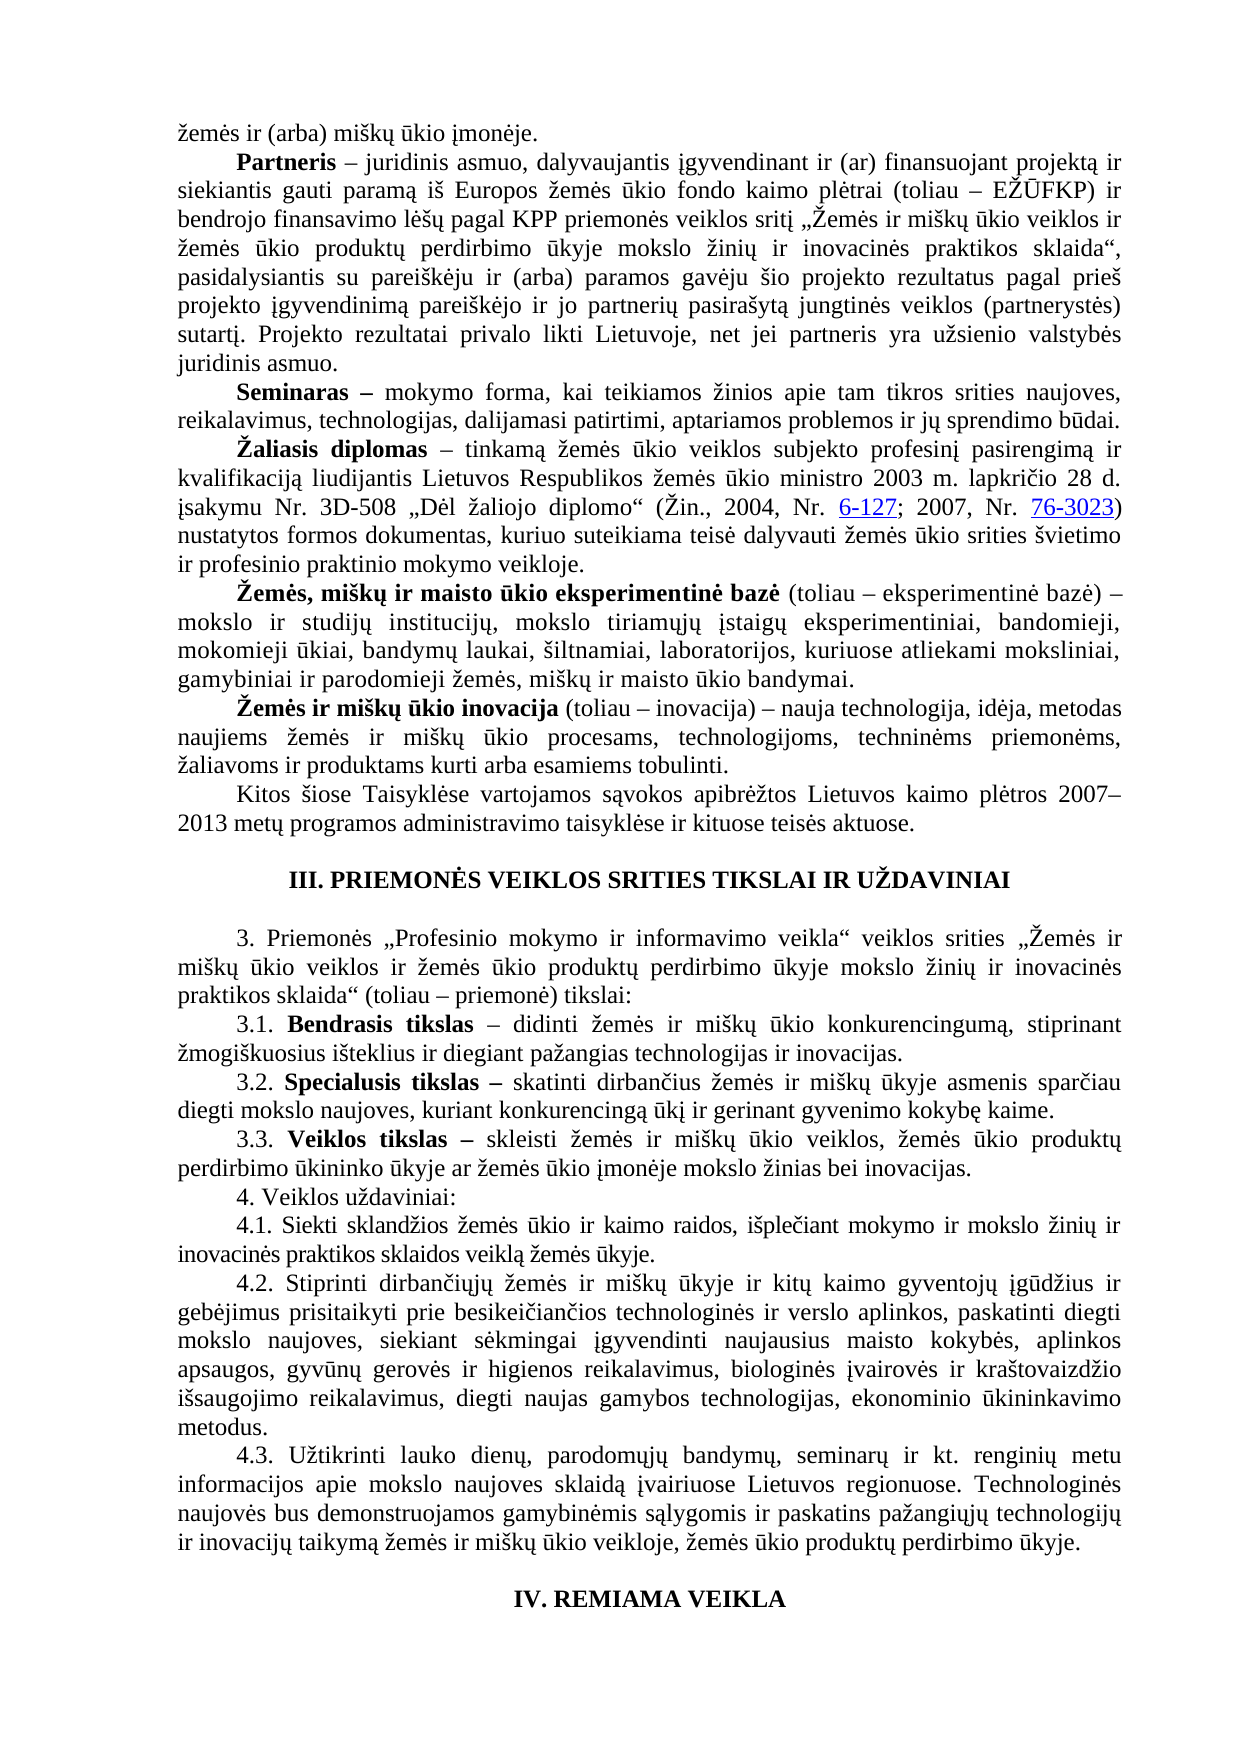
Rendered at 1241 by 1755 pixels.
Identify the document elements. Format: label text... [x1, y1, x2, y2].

text 3.2. Specialusis tikslas – skatinti dirbančius žemės ir miškų ūkyje asmenis sparčiau diegti mokslo naujoves, kuriant konkurencingą ūkį ir gerinant gyvenimo kokybę kaime. [177, 1067, 1122, 1124]
text Kitos šiose Taisyklėse vartojamos sąvokos apibrėžtos Lietuvos kaimo plėtros 2007–2013 metų programos administravimo taisyklėse ir kituose teisės aktuose. [177, 779, 1122, 837]
text 4.2. Stiprinti dirbančiųjų žemės ir miškų ūkyje ir kitų kaimo gyventojų įgūdžius ir gebėjimus prisitaikyti prie besikeičiančios technologinės ir verslo aplinkos, paskatinti diegti mokslo naujoves, siekiant sėkmingai įgyvendinti naujausius maisto kokybės, aplinkos apsaugos, gyvūnų gerovės ir higienos reikalavimus, biologinės įvairovės ir kraštovaizdžio išsaugojimo reikalavimus, diegti naujas gamybos technologijas, ekonominio ūkininkavimo metodus. [177, 1268, 1122, 1441]
text 4.1. Siekti sklandžios žemės ūkio ir kaimo raidos, išplečiant mokymo ir mokslo žinių ir inovacinės praktikos sklaidos veiklą žemės ūkyje. [177, 1211, 1122, 1268]
text Partneris – juridinis asmuo, dalyvaujantis įgyvendinant ir (ar) finansuojant projektą ir siekiantis gauti paramą iš Europos žemės ūkio fondo kaimo plėtrai (toliau – EŽŪFKP) ir bendrojo finansavimo lėšų pagal KPP priemonės veiklos sritį „Žemės ir miškų ūkio veiklos ir žemės ūkio produktų perdirbimo ūkyje mokslo žinių ir inovacinės praktikos sklaida“, pasidalysiantis su pareiškėju ir (arba) paramos gavėju šio projekto rezultatus pagal prieš projekto įgyvendinimą pareiškėjo ir jo partnerių pasirašytą jungtinės veiklos (partnerystės) sutartį. Projekto rezultatai privalo likti Lietuvoje, net jei partneris yra užsienio valstybės juridinis asmuo. [177, 147, 1122, 377]
text III. PRIEMONĖS VEIKLOS SRITIES TIKSLAI IR UŽDAVINIAI [177, 866, 1122, 894]
text 3.1. Bendrasis tikslas – didinti žemės ir miškų ūkio konkurencingumą, stiprinant žmogiškuosius išteklius ir diegiant pažangias technologijas ir inovacijas. [177, 1009, 1122, 1067]
text Žemės, miškų ir maisto ūkio eksperimentinė bazė (toliau – eksperimentinė bazė) – mokslo ir studijų institucijų, mokslo tiriamųjų įstaigų eksperimentiniai, bandomieji, mokomieji ūkiai, bandymų laukai, šiltnamiai, laboratorijos, kuriuose atliekami moksliniai, gamybiniai ir parodomieji žemės, miškų ir maisto ūkio bandymai. [177, 578, 1122, 693]
text 3. Priemonės „Profesinio mokymo ir informavimo veikla“ veiklos srities „Žemės ir miškų ūkio veiklos ir žemės ūkio produktų perdirbimo ūkyje mokslo žinių ir inovacinės praktikos sklaida“ (toliau – priemonė) tikslai: [177, 923, 1122, 1009]
text Seminaras – mokymo forma, kai teikiamos žinios apie tam tikros srities naujoves, reikalavimus, technologijas, dalijamasi patirtimi, aptariamos problemos ir jų sprendimo būdai. [177, 377, 1122, 434]
text 4.3. Užtikrinti lauko dienų, parodomųjų bandymų, seminarų ir kt. renginių metu informacijos apie mokslo naujoves sklaidą įvairiuose Lietuvos regionuose. Technologinės naujovės bus demonstruojamos gamybinėmis sąlygomis ir paskatins pažangiųjų technologijų ir inovacijų taikymą žemės ir miškų ūkio veikloje, žemės ūkio produktų perdirbimo ūkyje. [177, 1441, 1122, 1556]
text Žaliasis diplomas – tinkamą žemės ūkio veiklos subjekto profesinį pasirengimą ir kvalifikaciją liudijantis Lietuvos Respublikos žemės ūkio ministro 2003 m. lapkričio 28 d. įsakymu Nr. 3D-508 „Dėl žaliojo diplomo“ (Žin., 2004, Nr. 6-127; 2007, Nr. 76-3023) nustatytos formos dokumentas, kuriuo suteikiama teisė dalyvauti žemės ūkio srities švietimo ir profesinio praktinio mokymo veikloje. [177, 434, 1122, 578]
text 3.3. Veiklos tikslas – skleisti žemės ir miškų ūkio veiklos, žemės ūkio produktų perdirbimo ūkininko ūkyje ar žemės ūkio įmonėje mokslo žinias bei inovacijas. [177, 1124, 1122, 1182]
text žemės ir (arba) miškų ūkio įmonėje. [177, 118, 1122, 147]
text IV. REMIAMA VEIKLA [177, 1584, 1122, 1613]
text Žemės ir miškų ūkio inovacija (toliau – inovacija) – nauja technologija, idėja, metodas naujiems žemės ir miškų ūkio procesams, technologijoms, techninėms priemonėms, žaliavoms ir produktams kurti arba esamiems tobulinti. [177, 693, 1122, 779]
text 4. Veiklos uždaviniai: [177, 1182, 1122, 1211]
